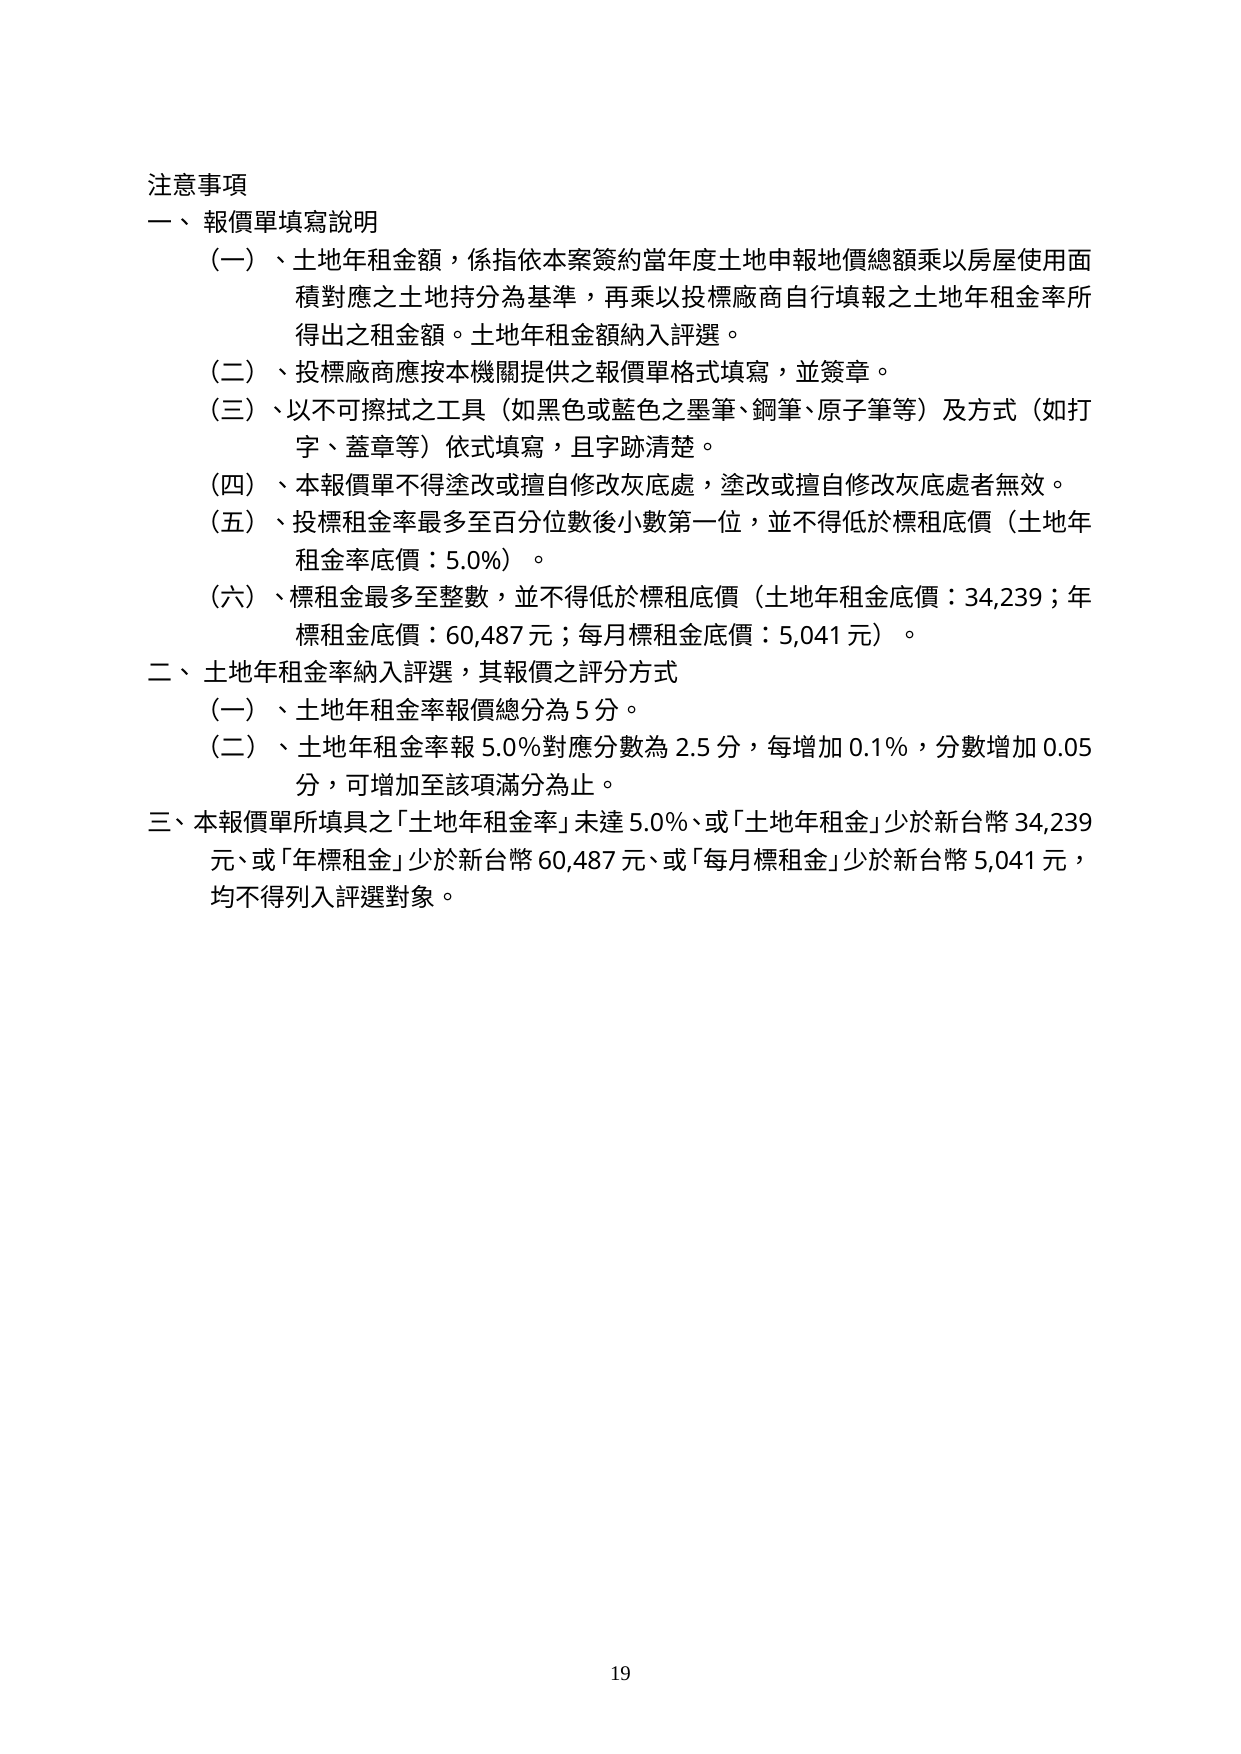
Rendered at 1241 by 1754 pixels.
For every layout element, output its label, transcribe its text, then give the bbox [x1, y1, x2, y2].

text （二）、土地年租金率報5.0％對應分數為2.5分，每增加0.1％，分數增加0.05分，可增加至該項滿分為止。 [195, 727, 1092, 802]
text （五）、投標租金率最多至百分位數後小數第一位，並不得低於標租底價（土地年租金率底價：5.0%）。 [195, 502, 1092, 577]
text （二）、投標廠商應按本機關提供之報價單格式填寫，並簽章。 [195, 352, 1092, 389]
text 注意事項 [148, 164, 1092, 202]
text （一）、土地年租金額，係指依本案簽約當年度土地申報地價總額乘以房屋使用面積對應之土地持分為基準，再乘以投標廠商自行填報之土地年租金率所得出之租金額。土地年租金額納入評選。 [195, 239, 1092, 352]
text （三）、以不可擦拭之工具（如黑色或藍色之墨筆、鋼筆、原子筆等）及方式（如打字、蓋章等）依式填寫，且字跡清楚。 [195, 389, 1092, 464]
text （一）、土地年租金率報價總分為5分。 [195, 689, 1092, 727]
text （六）、標租金最多至整數，並不得低於標租底價（土地年租金底價：34,239；年標租金底價：60,487元；每月標租金底價：5,041元）。 [195, 577, 1092, 652]
text 二、 土地年租金率納入評選，其報價之評分方式 [148, 652, 1092, 689]
text 三、 本報價單所填具之「土地年租金率」未達5.0％、或「土地年租金」少於新台幣34,239元、或「年標租金」少於新台幣60,487元、或「每月標租金」少於新台幣5,041元，均不得列入評選對象。 [148, 802, 1092, 914]
text 一、 報價單填寫說明 [148, 202, 1092, 239]
text （四）、本報價單不得塗改或擅自修改灰底處，塗改或擅自修改灰底處者無效。 [195, 464, 1092, 502]
